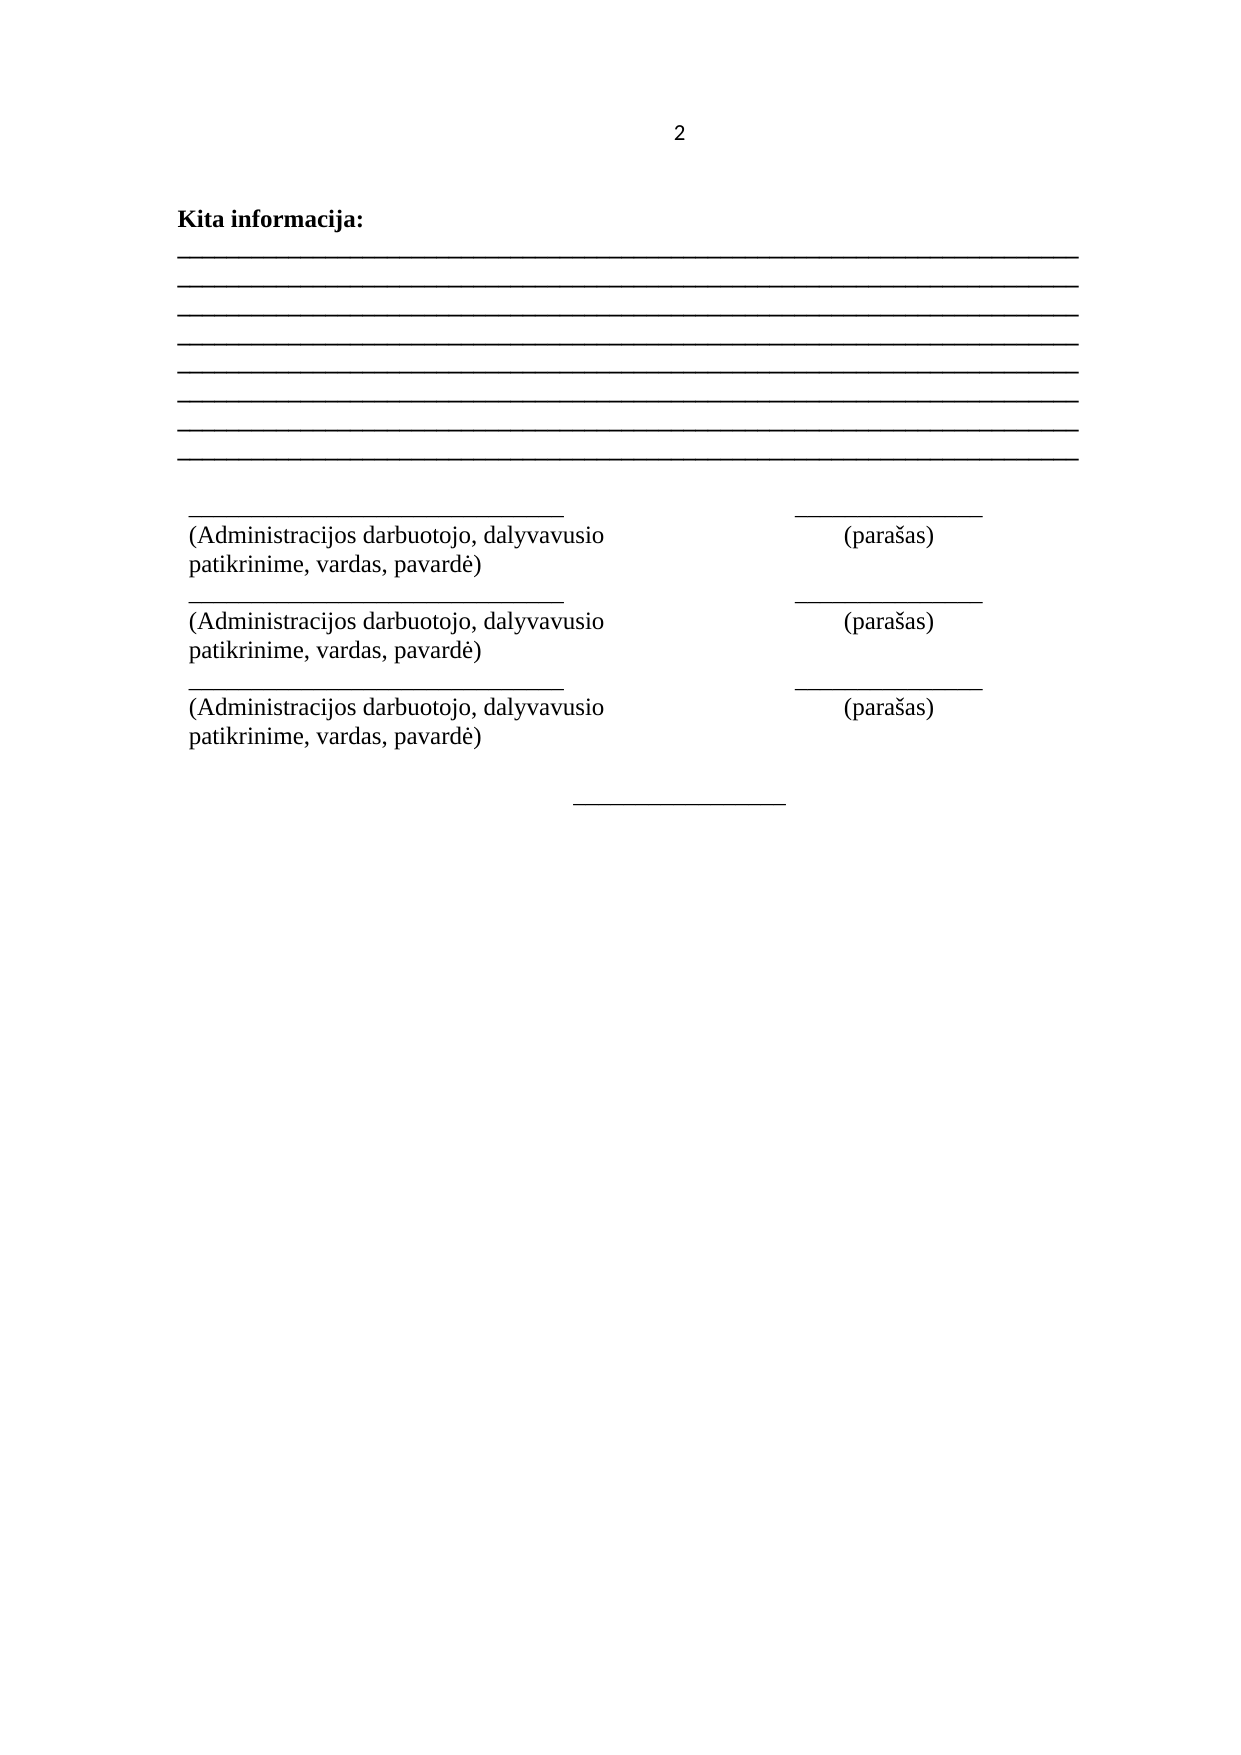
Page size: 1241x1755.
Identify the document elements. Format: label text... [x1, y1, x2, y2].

text _ [177, 434, 1181, 462]
table_cell ______________________________ (Administracijos darbuotojo, dalyvavusio patikrinime, vardas, pavardė) [177, 664, 656, 750]
text _ [177, 347, 1181, 376]
text _ [177, 405, 1181, 434]
text Kita informacija: [177, 204, 1181, 232]
text _ [177, 261, 1181, 290]
table_header _______________ (parašas) [656, 491, 1122, 577]
table_cell _______________ (parašas) [656, 578, 1122, 664]
text _ [177, 232, 1181, 261]
text _ [177, 319, 1181, 347]
table_cell ______________________________ (Administracijos darbuotojo, dalyvavusio patikrinime, vardas, pavardė) [177, 578, 656, 664]
text _ [177, 376, 1181, 405]
text _________________ [177, 779, 1181, 807]
table_cell _______________ (parašas) [656, 664, 1122, 750]
text _ [177, 290, 1181, 319]
table_header ______________________________ (Administracijos darbuotojo, dalyvavusio patikrinime, vardas, pavardė) [177, 491, 656, 577]
